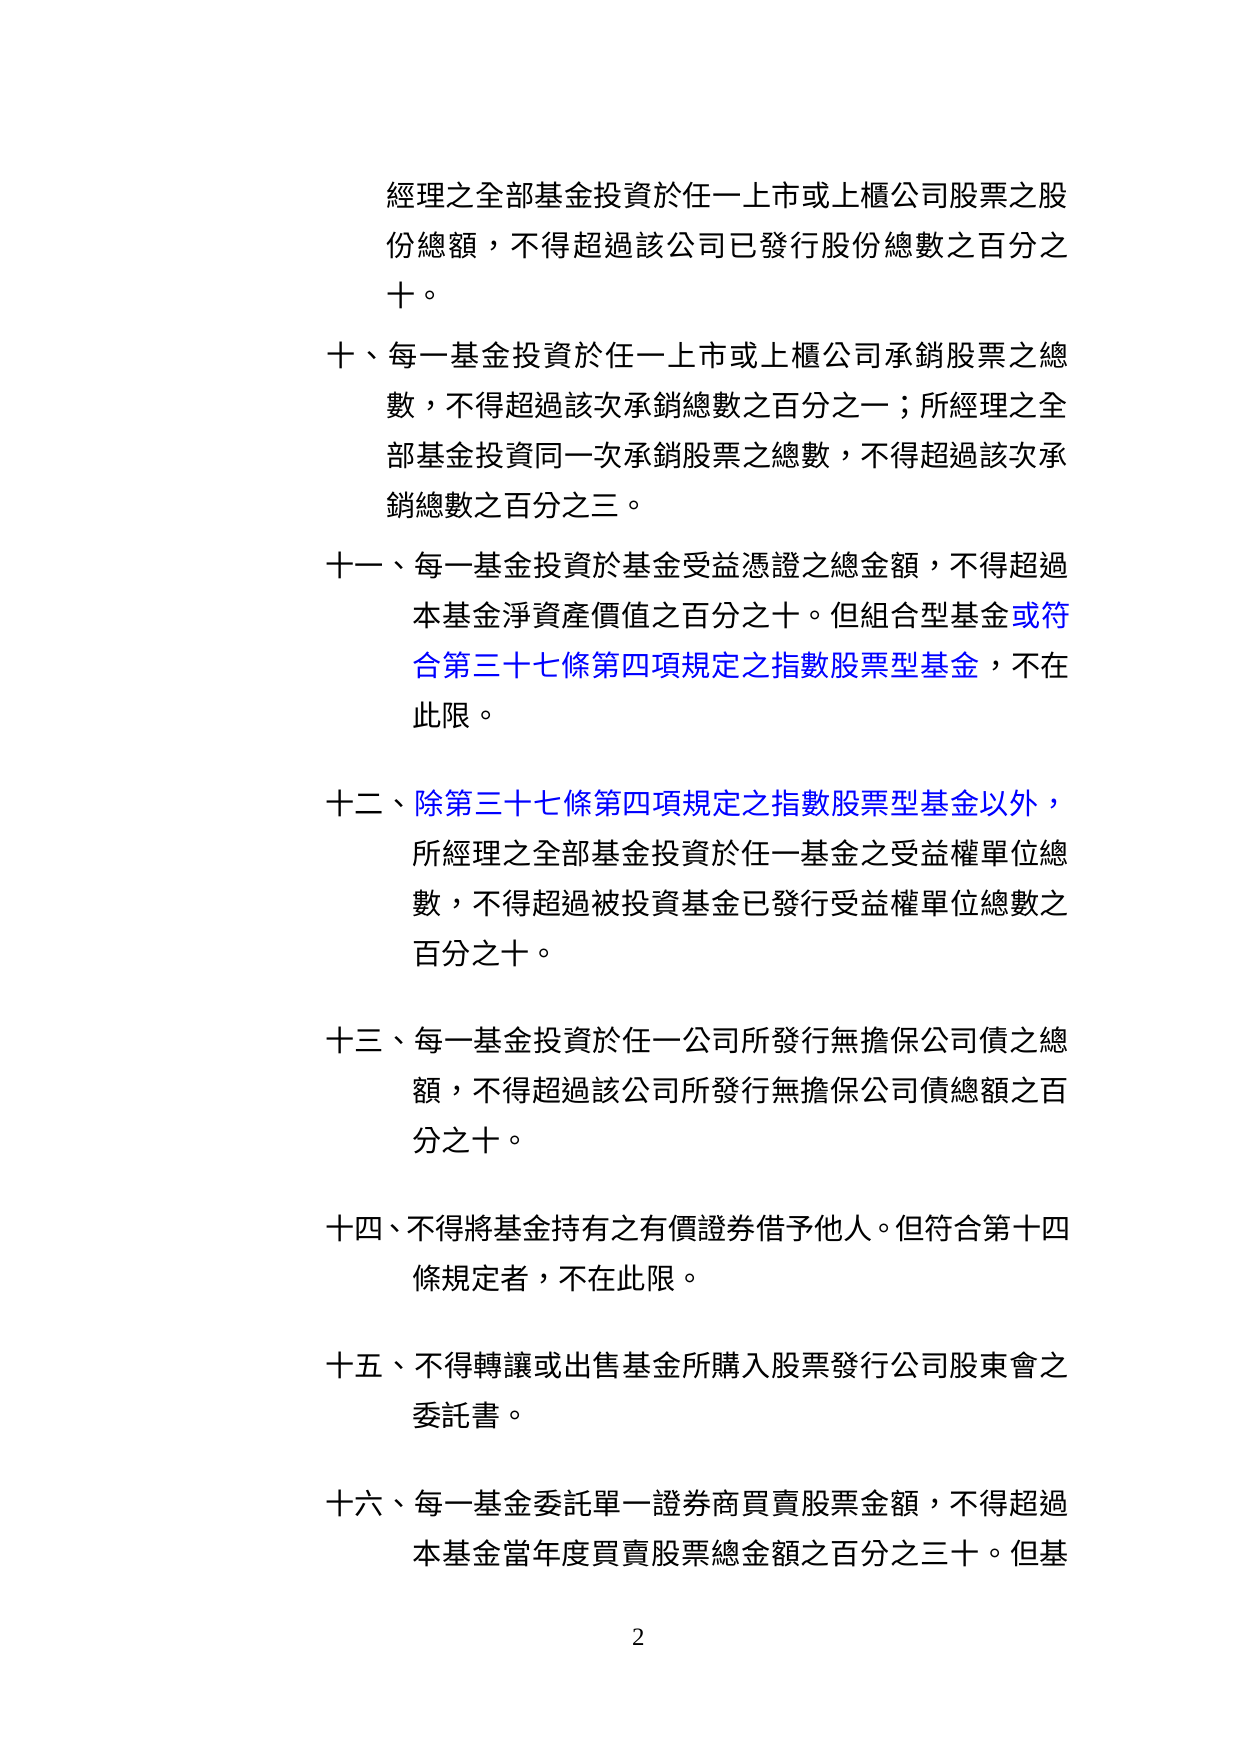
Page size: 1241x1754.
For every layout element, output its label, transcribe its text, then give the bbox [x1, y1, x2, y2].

table_header 經理之全部基金投資於任一上市或上櫃公司股票之股份總額，不得超過該公司已發行股份總數之百分之十。 十、每一基金投資於任一上市或上櫃公司承銷股票之總數，不得超過該次承銷總數之百分之一；所經理之全部基金投資同一次承銷股票之總數，不得超過該次承銷總數之百分之三。 十一、每一基金投資於基金受益憑證之總金額，不得超過本基金淨資產價值之百分之十。但組合型基金或符合第三十七條第四項規定之指數股票型基金，不在此限。 十二、除第三十七條第四項規定之指數股票型基金以外，所經理之全部基金投資於任一基金之受益權單位總數，不得超過被投資基金已發行受益權單位總數之百分之十。 十三、每一基金投資於任一公司所發行無擔保公司債之總額，不得超過該公司所發行無擔保公司債總額之百分之十。 十四、不得將基金持有之有價證券借予他人。但符合第十四條規定者，不在此限。 十五、不得轉讓或出售基金所購入股票發行公司股東會之委託書。 十六、每一基金委託單一證券商買賣股票金額，不得超過本基金當年度買賣股票總金額之百分之三十。但基 [166, 165, 1081, 1573]
